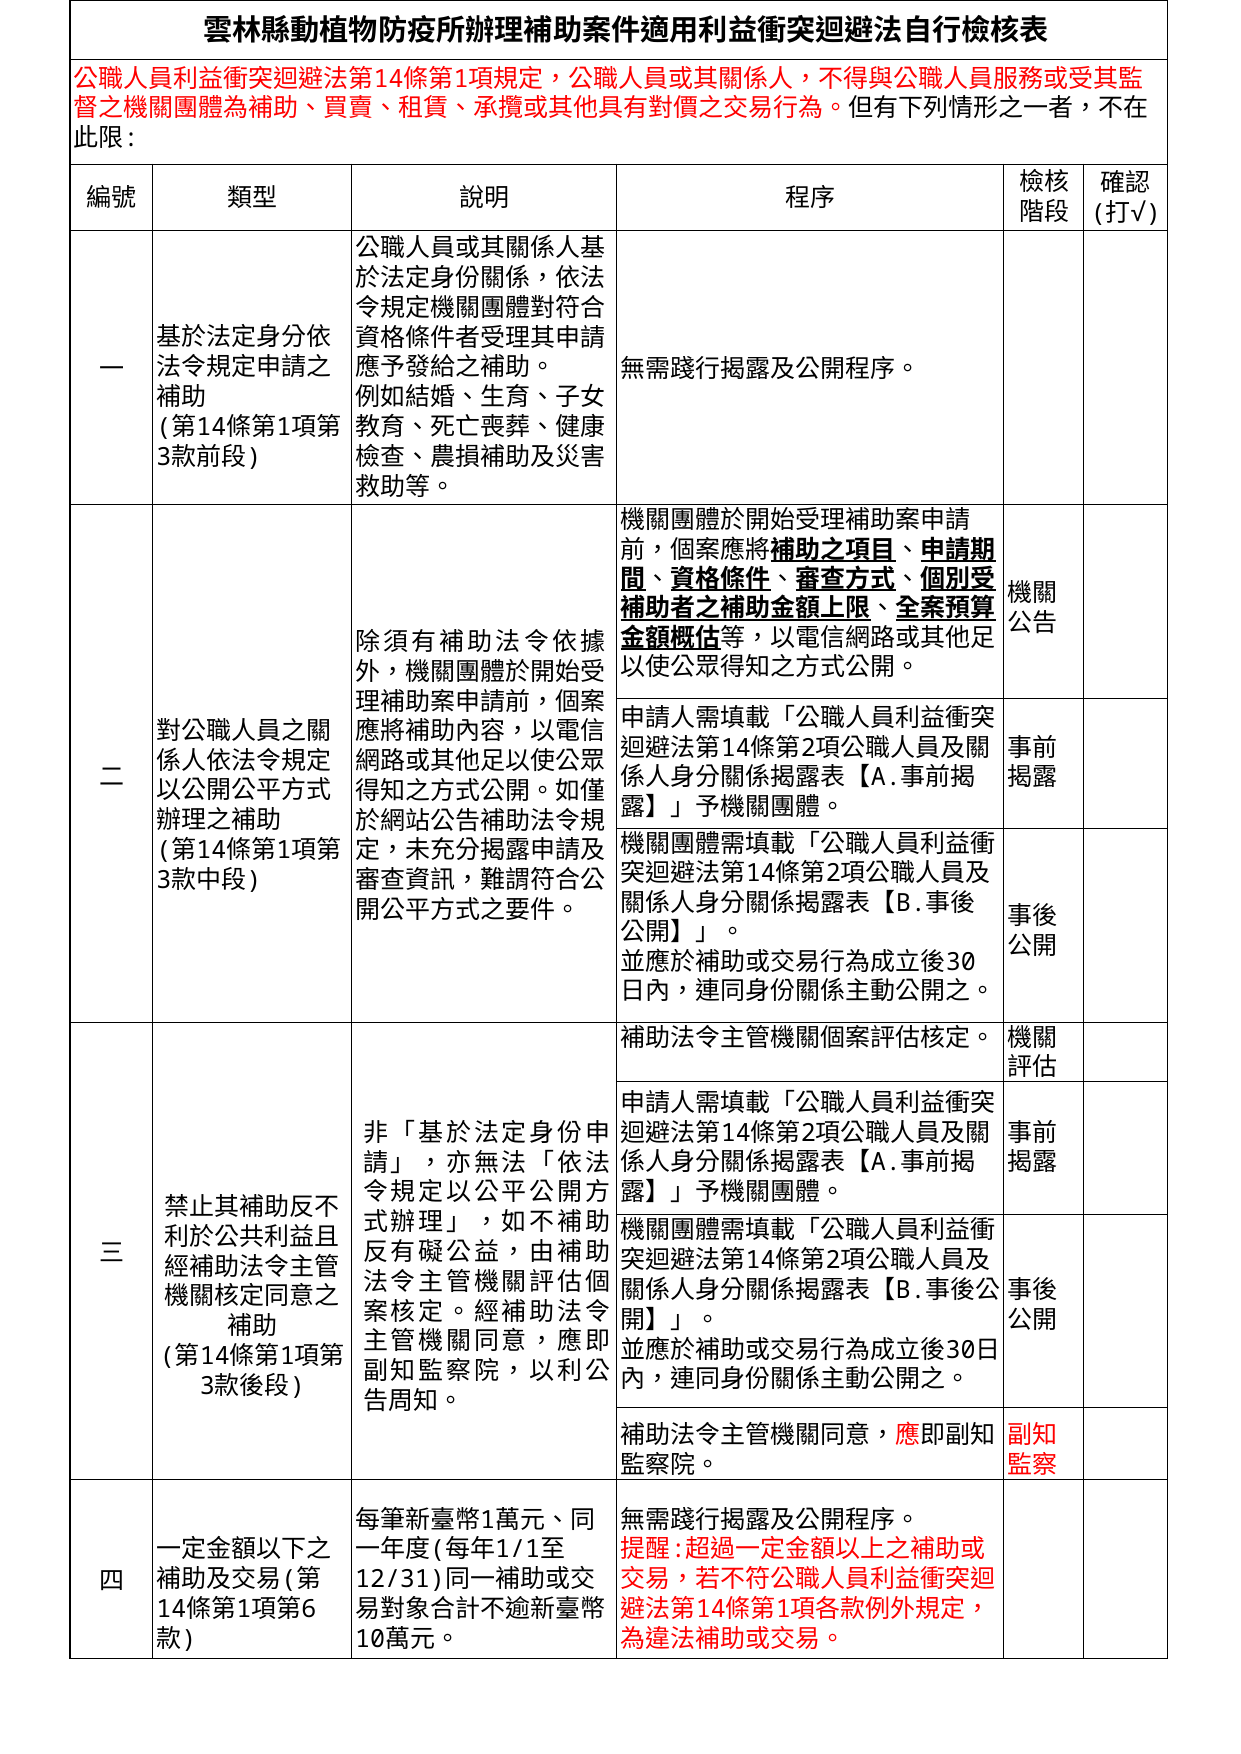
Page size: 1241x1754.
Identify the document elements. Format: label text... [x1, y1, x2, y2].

table_cell [1084, 231, 1167, 504]
table_cell [1084, 699, 1167, 828]
table_cell 檢核 階段 [1004, 165, 1083, 230]
table_cell 基於法定身分依法令規定申請之補助 (第14條第1項第3款前段) [153, 231, 351, 504]
table_cell 編號 [71, 165, 152, 230]
table_cell 對公職人員之關係人依法令規定以公開公平方式辦理之補助 (第14條第1項第3款中段) [153, 505, 351, 1022]
table_cell 機關 公告 [1004, 505, 1083, 698]
table_cell 申請人需填載「公職人員利益衝突迴避法第14條第2項公職人員及關係人身分關係揭露表【A.事前揭露】」予機關團體。 [617, 1082, 1003, 1214]
table_cell [1084, 505, 1167, 698]
table_cell [1004, 1480, 1083, 1657]
table_cell 類型 [153, 165, 351, 230]
table_cell 確認 (打√) [1084, 165, 1167, 230]
table_cell 事前 揭露 [1004, 1082, 1083, 1214]
table_cell 非「基於法定身份申請」，亦無法「依法令規定以公平公開方式辦理」，如不補助反有礙公益，由補助法令主管機關評估個案核定。經補助法令主管機關同意，應即副知監察院，以利公告周知。 [352, 1023, 616, 1479]
table_cell 副知 監察院 [1004, 1408, 1083, 1479]
table_cell 機關團體於開始受理補助案申請前，個案應將補助之項目、申請期間、資格條件、審查方式、個別受補助者之補助金額上限、全案預算金額概估等，以電信網路或其他足以使公眾得知之方式公開。 [617, 505, 1003, 698]
table_cell [1084, 1215, 1167, 1407]
table_cell [1084, 1082, 1167, 1214]
table_cell [1084, 1408, 1167, 1479]
table_cell 一 [71, 231, 152, 504]
table_cell 三 [71, 1023, 152, 1479]
table_cell 說明 [352, 165, 616, 230]
table_cell 一定金額以下之補助及交易(第14條第1項第6款) [153, 1480, 351, 1657]
table_cell [1004, 231, 1083, 504]
table_cell 公職人員或其關係人基於法定身份關係，依法令規定機關團體對符合資格條件者受理其申請應予發給之補助。 例如結婚、生育、子女教育、死亡喪葬、健康檢查、農損補助及災害救助等。 [352, 231, 616, 504]
table_cell [1084, 829, 1167, 1022]
table_cell 無需踐行揭露及公開程序。 [617, 231, 1003, 504]
table_cell 公職人員利益衝突迴避法第14條第1項規定，公職人員或其關係人，不得與公職人員服務或受其監督之機關團體為補助、買賣、租賃、承攬或其他具有對價之交易行為。但有下列情形之一者，不在此限: [71, 60, 1167, 163]
table_cell 禁止其補助反不利於公共利益且經補助法令主管機關核定同意之補助 (第14條第1項第3款後段) [153, 1023, 351, 1479]
table_cell 每筆新臺幣1萬元、同一年度(每年1/1至 12/31)同一補助或交易對象合計不逾新臺幣10萬元。 [352, 1480, 616, 1657]
table_cell [1084, 1480, 1167, 1657]
table_cell 事前 揭露 [1004, 699, 1083, 828]
table_cell 二 [71, 505, 152, 1022]
table_cell 補助法令主管機關個案評估核定。 [617, 1023, 1003, 1081]
table_cell 事後 公開 [1004, 1215, 1083, 1407]
table_cell 機關 評估 [1004, 1023, 1083, 1081]
table_cell 機關團體需填載「公職人員利益衝突迴避法第14條第2項公職人員及關係人身分關係揭露表【B.事後公開】」。 並應於補助或交易行為成立後30日內，連同身份關係主動公開之。 [617, 829, 1003, 1022]
table_cell [1084, 1023, 1167, 1081]
table_header 雲林縣動植物防疫所辦理補助案件適用利益衝突迴避法自行檢核表 [71, 1, 1167, 58]
table_cell 機關團體需填載「公職人員利益衝突迴避法第14條第2項公職人員及關係人身分關係揭露表【B.事後公開】」。 並應於補助或交易行為成立後30日內，連同身份關係主動公開之。 [617, 1215, 1003, 1407]
table_cell 程序 [617, 165, 1003, 230]
table_cell 無需踐行揭露及公開程序。 提醒:超過一定金額以上之補助或交易，若不符公職人員利益衝突迴避法第14條第1項各款例外規定，為違法補助或交易。 [617, 1480, 1003, 1657]
table_cell 補助法令主管機關同意，應即副知監察院。 [617, 1408, 1003, 1479]
table_cell 事後 公開 [1004, 829, 1083, 1022]
table_cell 四 [71, 1480, 152, 1657]
table_cell 申請人需填載「公職人員利益衝突迴避法第14條第2項公職人員及關係人身分關係揭露表【A.事前揭露】」予機關團體。 [617, 699, 1003, 828]
table_cell 除須有補助法令依據外，機關團體於開始受理補助案申請前，個案應將補助內容，以電信網路或其他足以使公眾得知之方式公開。如僅於網站公告補助法令規定，未充分揭露申請及審查資訊，難謂符合公開公平方式之要件。 [352, 505, 616, 1022]
